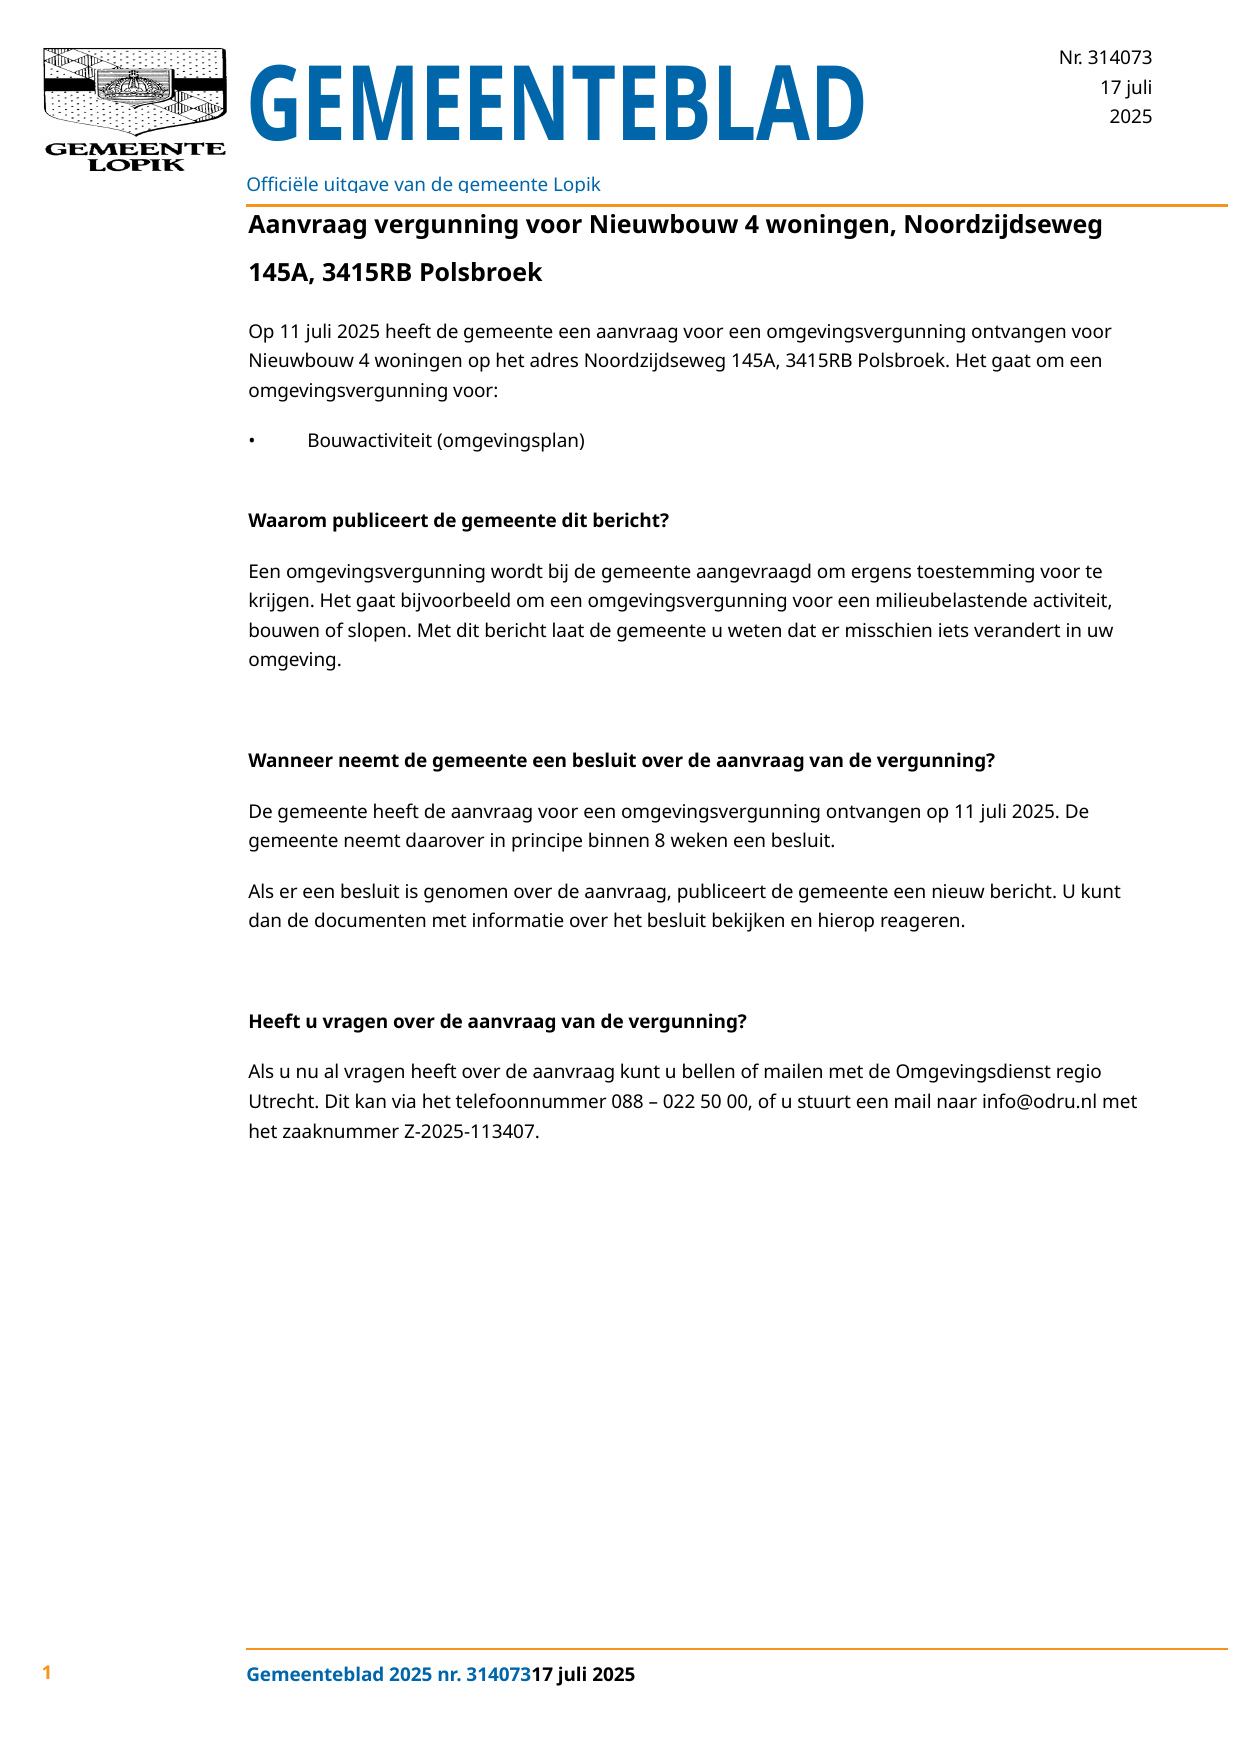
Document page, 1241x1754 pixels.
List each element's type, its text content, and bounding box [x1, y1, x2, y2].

list Bouwactiviteit (omgevingsplan) [248, 427, 1152, 453]
picture [41, 47, 231, 172]
text Waarom publiceert de gemeente dit bericht? [248, 507, 1152, 533]
text De gemeente heeft de aanvraag voor een omgevingsvergunning ontvangen op 11 juli 2025. De gemeente neemt daarover in principe binnen 8 weken een besluit. [248, 798, 1152, 853]
text Heeft u vragen over de aanvraag van de vergunning? [248, 1008, 1152, 1034]
text Als u nu al vragen heeft over de aanvraag kunt u bellen of mailen met de Omgevingsdienst regio Utrecht. Dit kan via het telefoonnummer 088 – 022 50 00, of u stuurt een mail naar info@odru.nl met het zaaknummer Z-2025-113407. [248, 1059, 1152, 1144]
text Op 11 juli 2025 heeft de gemeente een aanvraag voor een omgevingsvergunning ontvangen voor Nieuwbouw 4 woningen op het adres Noordzijdseweg 145A, 3415RB Polsbroek. Het gaat om een omgevingsvergunning voor: [248, 318, 1152, 403]
text Aanvraag vergunning voor Nieuwbouw 4 woningen, Noordzijdseweg 145A, 3415RB Polsbroek [248, 207, 1152, 288]
text Als er een besluit is genomen over de aanvraag, publiceert de gemeente een nieuw bericht. U kunt dan de documenten met informatie over het besluit bekijken en hierop reageren. [248, 878, 1152, 933]
text Wanneer neemt de gemeente een besluit over de aanvraag van de vergunning? [248, 747, 1152, 773]
text Een omgevingsvergunning wordt bij de gemeente aangevraagd om ergens toestemming voor te krijgen. Het gaat bijvoorbeeld om een omgevingsvergunning voor een milieubelastende activiteit, bouwen of slopen. Met dit bericht laat de gemeente u weten dat er misschien iets verandert in uw omgeving. [248, 558, 1152, 672]
